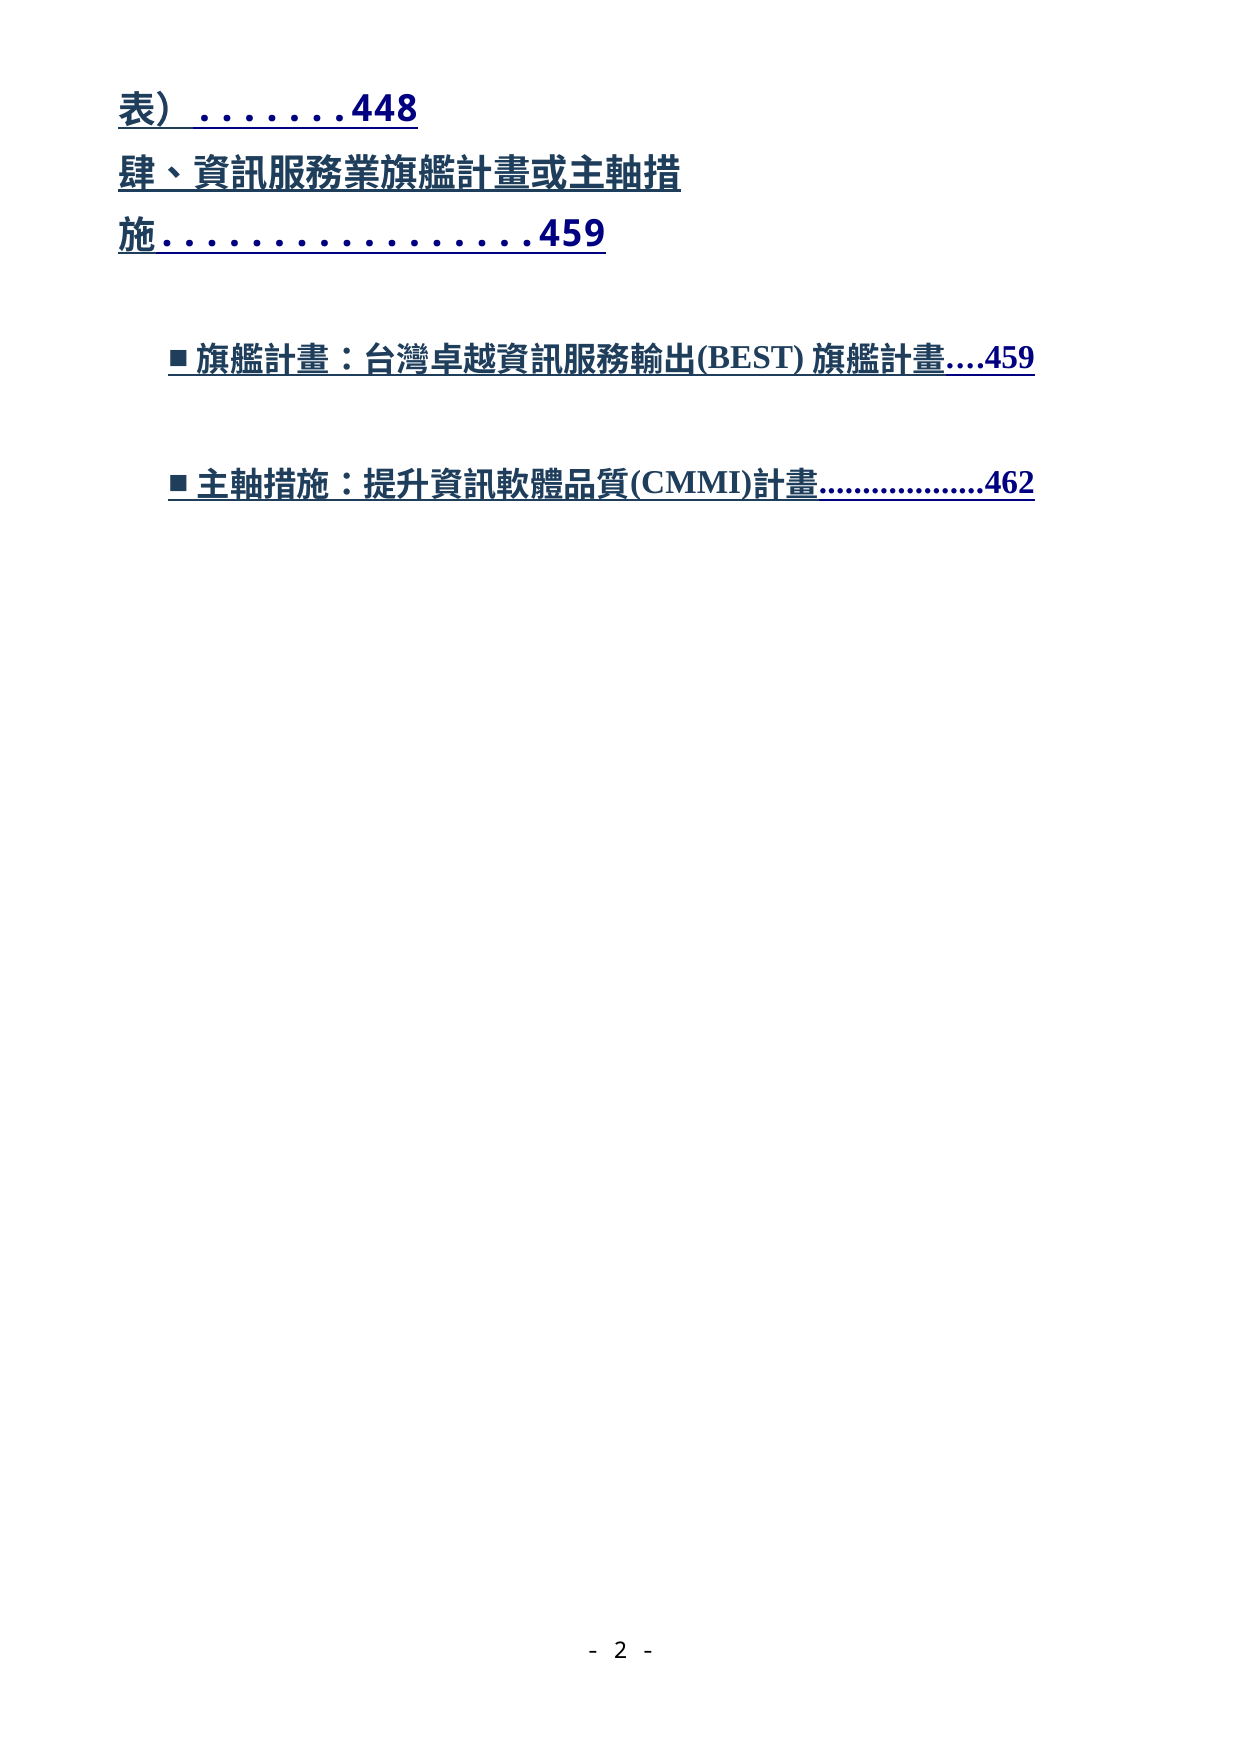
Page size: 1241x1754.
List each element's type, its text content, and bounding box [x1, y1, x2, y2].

text 表）.......448 [118, 65, 1122, 128]
text ■ 主軸措施：提升資訊軟體品質(CMMI)計畫 462 [168, 440, 1034, 499]
text ■ 旗艦計畫：台灣卓越資訊服務輸出(BEST) 旗艦計畫 459 [168, 315, 1034, 374]
text 肆、資訊服務業旗艦計畫或主軸措施.................459 [118, 128, 1122, 253]
